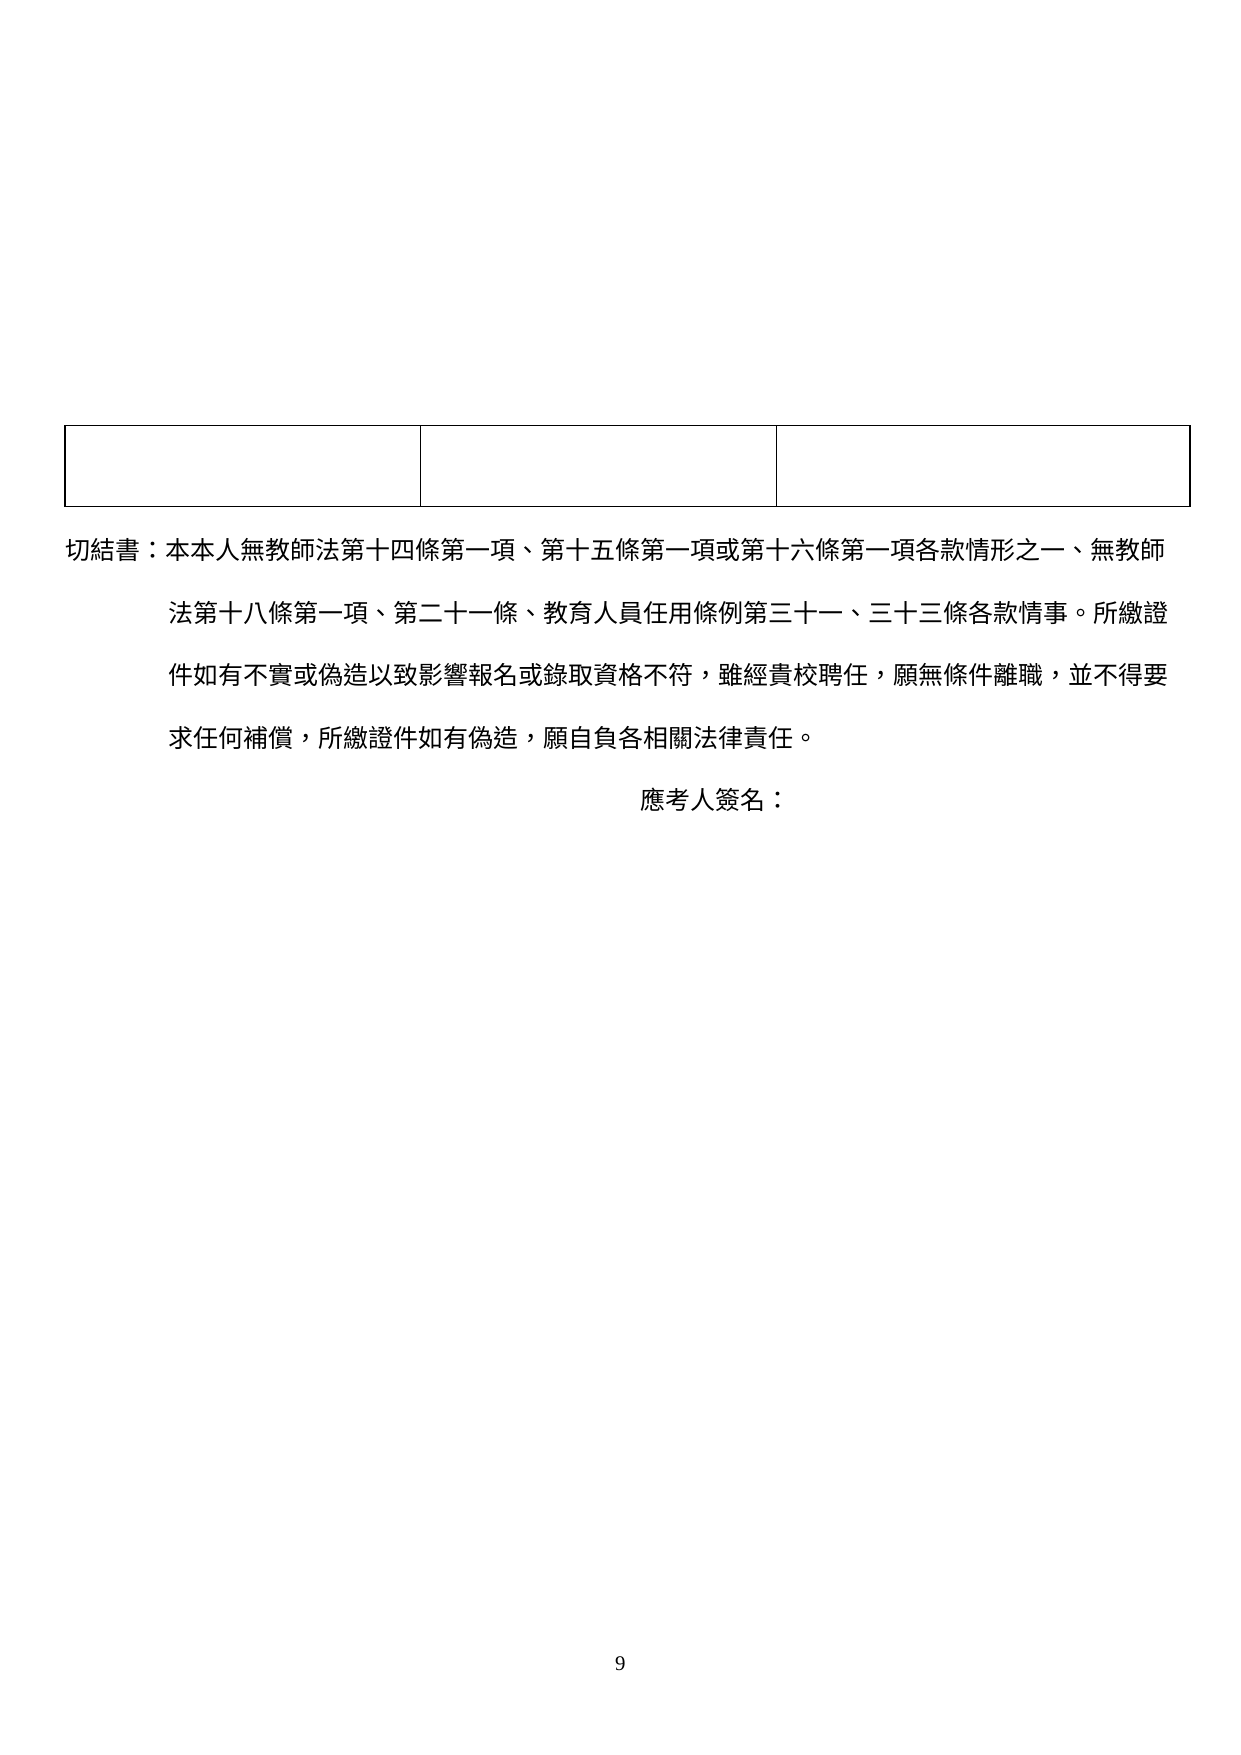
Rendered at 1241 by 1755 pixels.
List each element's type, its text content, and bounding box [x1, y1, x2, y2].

table_cell [66, 426, 420, 506]
text 切結書：本本人無教師法第十四條第一項、第十五條第一項或第十六條第一項各款情形之一、無教師法第十八條第一項、第二十一條、教育人員任用條例第三十一、三十三條各款情事。所繳證件如有不實或偽造以致影響報名或錄取資格不符，雖經貴校聘任，願無條件離職，並不得要求任何補償，所繳證件如有偽造，願自負各相關法律責任。 [65, 507, 1175, 757]
text 應考人簽名： [65, 757, 1175, 819]
table_cell [777, 426, 1189, 506]
table_cell [421, 426, 776, 506]
